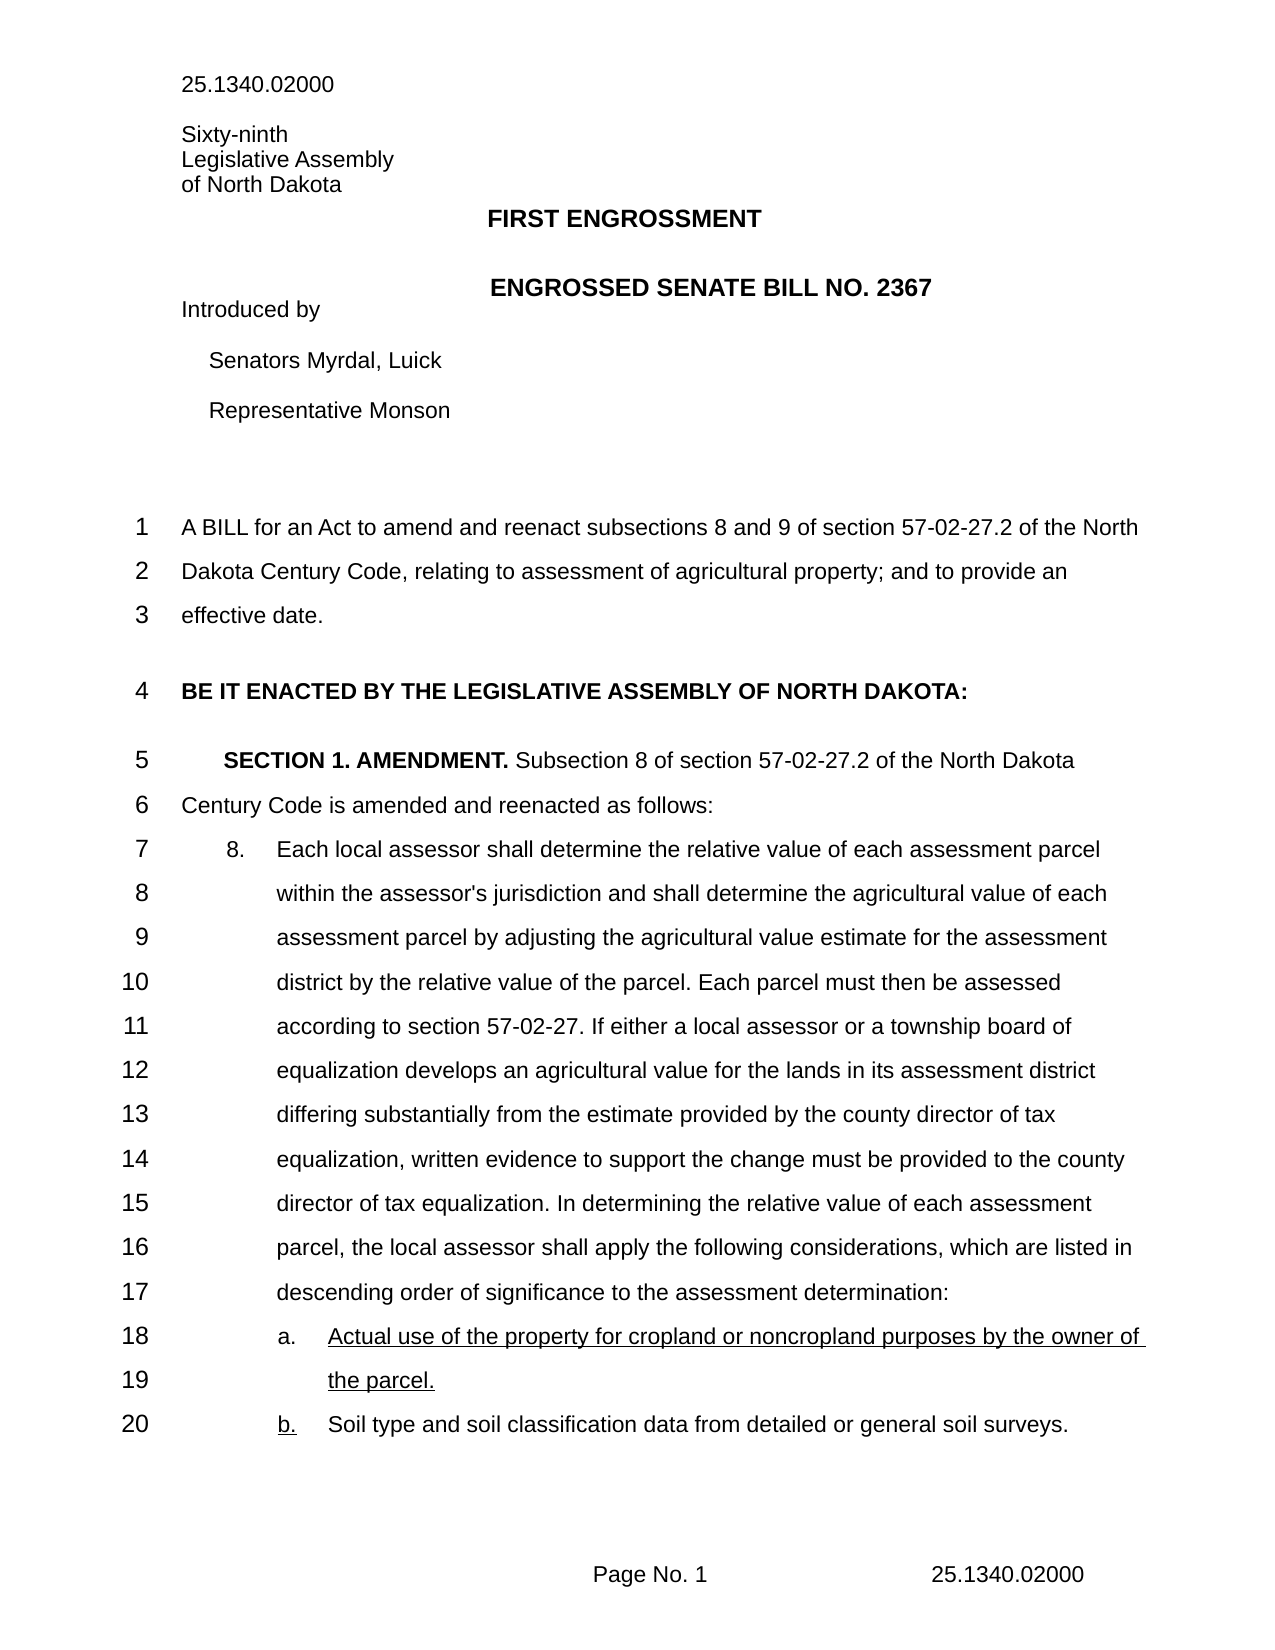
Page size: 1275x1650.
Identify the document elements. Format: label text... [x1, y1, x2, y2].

text Senators Myrdal, Luick [208, 350, 1154, 373]
text Legislative Assembly [181, 148, 1154, 173]
text SECTION 1. AMENDMENT. Subsection 8 of section 57‑02‑27.2 of the North Dakota Century Code is amended and reenacted as follows: [181, 733, 1154, 822]
text Sixty-ninth [181, 123, 1154, 148]
text of North Dakota [181, 173, 1154, 198]
text a. Actual use of the property for cropland or noncropland purposes by the owner of the parcel. [181, 1309, 1154, 1397]
text Representative Monson [208, 400, 1154, 423]
text b. Soil type and soil classification data from detailed or general soil surveys. [181, 1397, 1154, 1442]
title A BILL for an Act to amend and reenact subsections 8 and 9 of section 57‑02‑27.2 of the North Dakota Century Code, relating to assessment of agricultural property; and to provide an effective date. [181, 500, 1154, 633]
text 8. Each local assessor shall determine the relative value of each assessment parcel within the assessor's jurisdiction and shall determine the agricultural value of each assessment parcel by adjusting the agricultural value estimate for the assessment district by the relative value of the parcel. Each parcel must then be assessed according to section 57‑02‑27. If either a local assessor or a township board of equalization develops an agricultural value for the lands in its assessment district differing substantially from the estimate provided by the county director of tax equalization, written evidence to support the change must be provided to the county director of tax equalization. In determining the relative value of each assessment parcel, the local assessor shall apply the following considerations, which are listed in descending order of significance to the assessment determination: [181, 822, 1154, 1309]
title ENGROSSED Senate BILL NO. 2367 [490, 272, 932, 301]
text BE IT ENACTED BY THE LEGISLATIVE ASSEMBLY OF NORTH DAKOTA: [181, 664, 1154, 708]
text 25.1340.02000 [181, 73, 1154, 98]
title FIRST ENGROSSMENT [487, 206, 762, 233]
text Introduced by [181, 298, 1154, 323]
